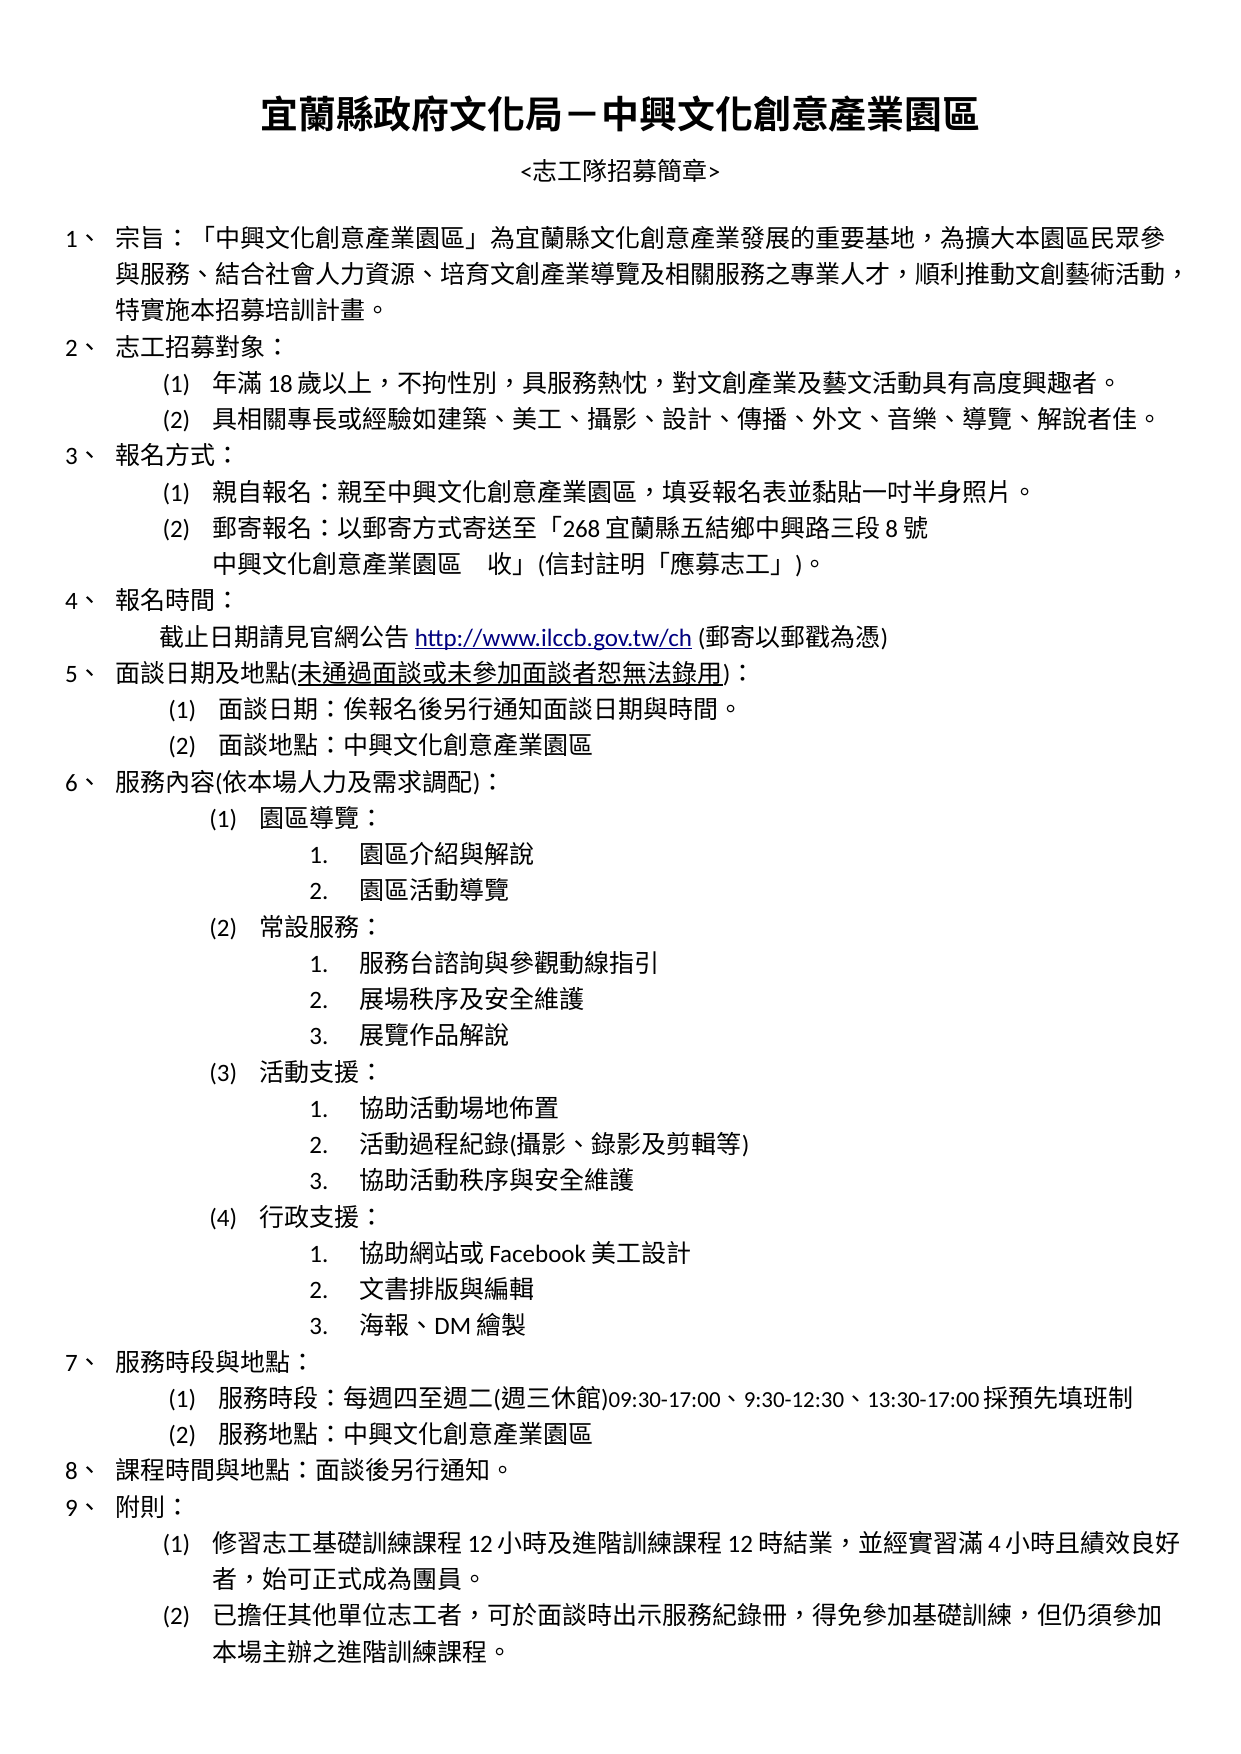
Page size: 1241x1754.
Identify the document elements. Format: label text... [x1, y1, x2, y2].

list 行政支援： [209, 1197, 1181, 1233]
list 文書排版與編輯 [309, 1269, 1181, 1306]
list 報名方式： [65, 436, 1181, 472]
list 活動支援： [209, 1052, 1181, 1088]
list 展場秩序及安全維護 [309, 979, 1181, 1016]
list 活動過程紀錄(攝影、錄影及剪輯等) [309, 1124, 1181, 1161]
list 服務時段與地點： [65, 1342, 1181, 1378]
text 截止日期請見官網公告http://www.ilccb.gov.tw/ch (郵寄以郵戳為憑) [159, 617, 1181, 653]
list 協助活動秩序與安全維護 [309, 1161, 1181, 1197]
list 協助網站或Facebook美工設計 [309, 1233, 1181, 1269]
list 具相關專長或經驗如建築、美工、攝影、設計、傳播、外文、音樂、導覽、解說者佳。 [162, 399, 1181, 436]
list 修習志工基礎訓練課程12小時及進階訓練課程12時結業，並經實習滿4小時且績效良好者，始可正式成為團員。 [162, 1523, 1181, 1596]
list 親自報名：親至中興文化創意產業園區，填妥報名表並黏貼一吋半身照片。 [162, 472, 1181, 508]
list 園區導覽： [209, 798, 1181, 834]
list 海報、DM繪製 [309, 1306, 1181, 1342]
list 園區介紹與解說 [309, 834, 1181, 871]
list 中興文化創意產業園區 收」(信封註明「應募志工」)。 [162, 544, 1181, 581]
list 報名時間： [65, 581, 1181, 617]
list 宗旨：「中興文化創意產業園區」為宜蘭縣文化創意產業發展的重要基地，為擴大本園區民眾參與服務、結合社會人力資源、培育文創產業導覽及相關服務之專業人才，順利推動文創藝術活動，特實施本招募培訓計畫。 [65, 218, 1181, 327]
list 面談日期：俟報名後另行通知面談日期與時間。 [168, 689, 1181, 726]
list 常設服務： [209, 907, 1181, 943]
subtitle 宜蘭縣政府文化局－中興文化創意產業園區 [59, 84, 1181, 139]
list 服務內容(依本場人力及需求調配)： [65, 762, 1181, 798]
list 面談地點：中興文化創意產業園區 [168, 726, 1181, 762]
list 附則： [65, 1487, 1181, 1523]
list 已擔任其他單位志工者，可於面談時出示服務紀錄冊，得免參加基礎訓練，但仍須參加本場主辦之進階訓練課程。 [162, 1596, 1181, 1668]
list 郵寄報名：以郵寄方式寄送至「268宜蘭縣五結鄉中興路三段8號 [162, 508, 1181, 544]
list 志工招募對象： [65, 327, 1181, 363]
list 服務時段：每週四至週二(週三休館)09:30-17:00、9:30-12:30、13:30-17:00採預先填班制 [168, 1378, 1181, 1414]
list 服務地點：中興文化創意產業園區 [168, 1414, 1181, 1451]
list 園區活動導覽 [309, 871, 1181, 907]
list 年滿18歲以上，不拘性別，具服務熱忱，對文創產業及藝文活動具有高度興趣者。 [162, 363, 1181, 399]
text <志工隊招募簡章> [59, 151, 1181, 188]
list 面談日期及地點(未通過面談或未參加面談者恕無法錄用)： [65, 653, 1181, 689]
list 服務台諮詢與參觀動線指引 [309, 943, 1181, 979]
list 展覽作品解說 [309, 1016, 1181, 1052]
list 協助活動場地佈置 [309, 1088, 1181, 1124]
list 課程時間與地點：面談後另行通知。 [65, 1451, 1181, 1487]
